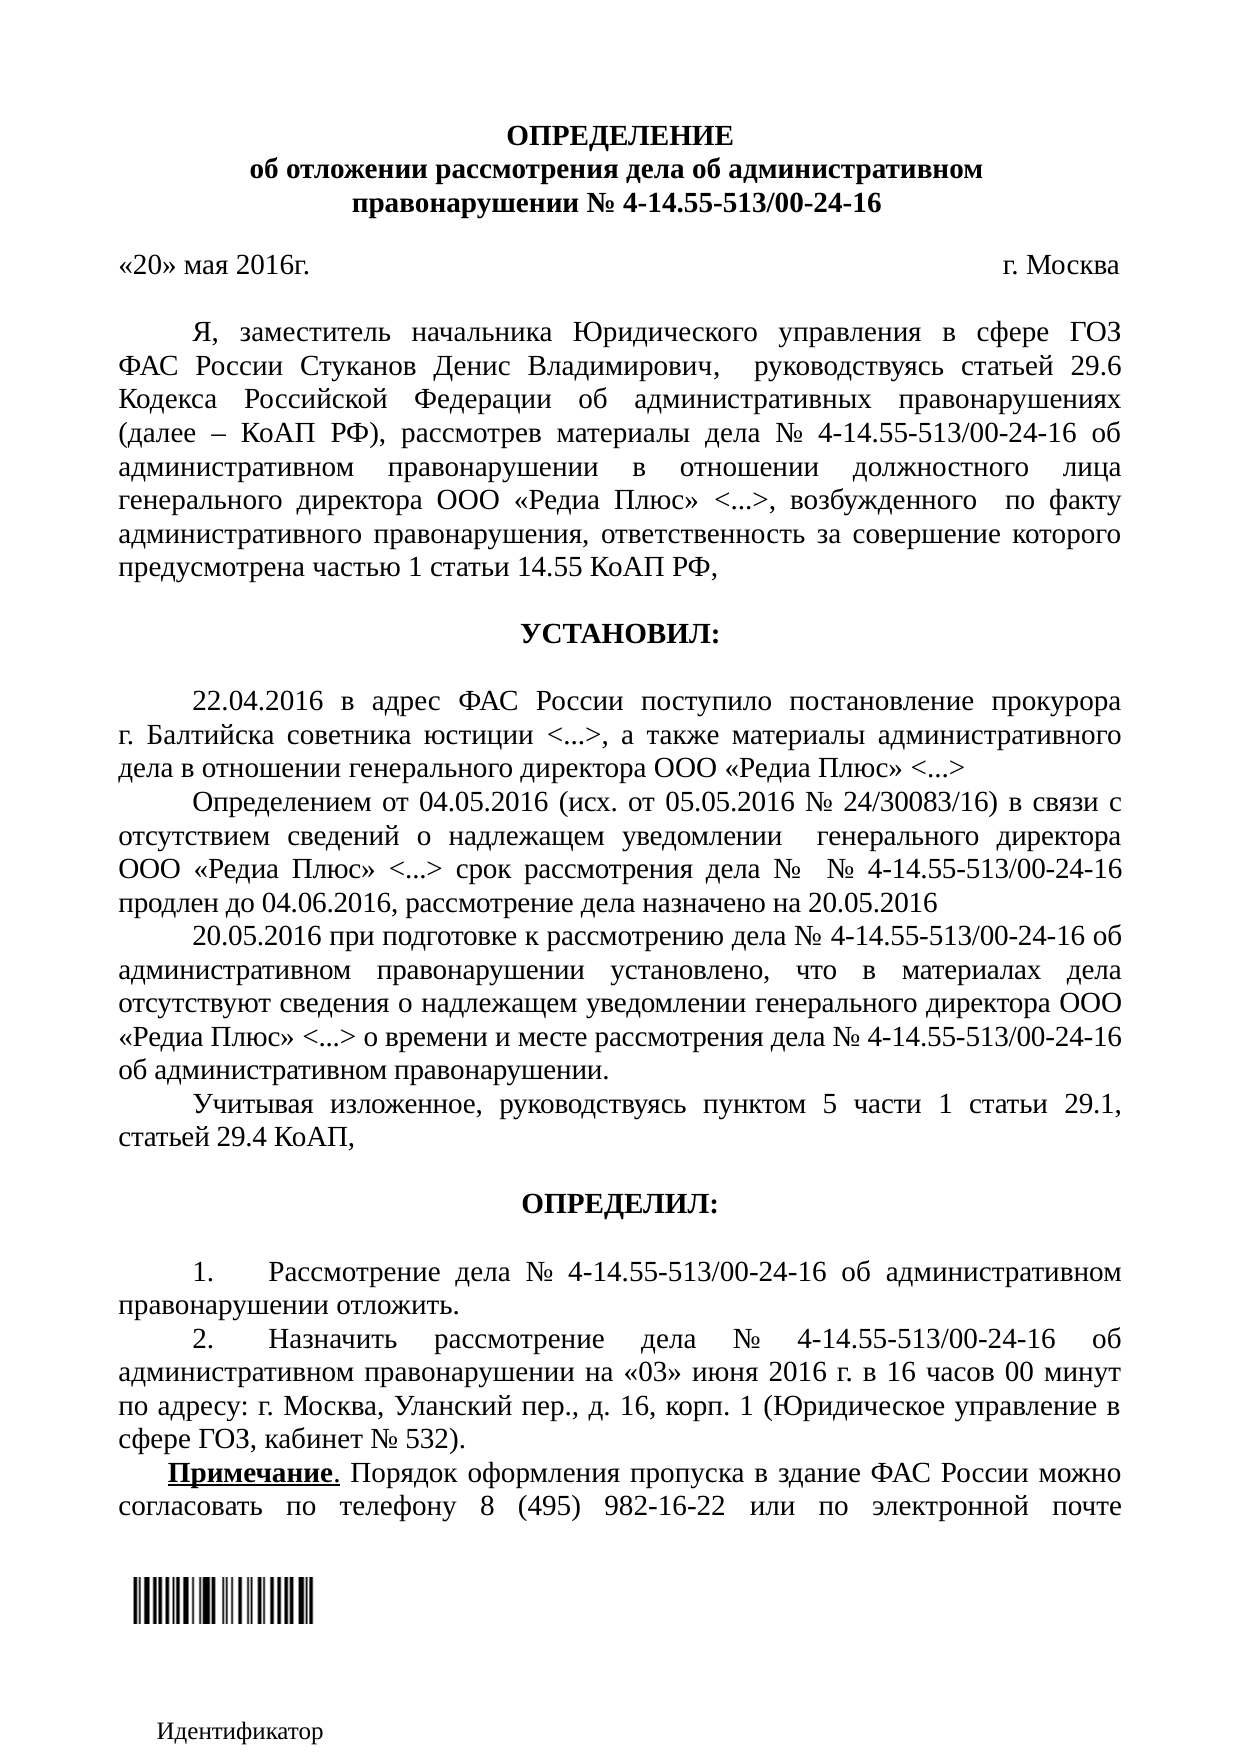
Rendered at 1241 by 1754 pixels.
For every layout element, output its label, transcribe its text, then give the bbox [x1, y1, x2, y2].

list Примечание. Порядок оформления пропуска в здание ФАС России можно согласовать по телефону 8 (495) 982-16-22 или по электронной почте [118, 1455, 1122, 1522]
text 22.04.2016 в адрес ФАС России поступило постановление прокурора г. Балтийска советника юстиции <...>, а также материалы административного дела в отношении генерального директора ООО «Редиа Плюс» <...> [118, 683, 1122, 784]
picture [118, 1577, 331, 1624]
text ОПРЕДЕЛИЛ: [118, 1187, 1122, 1220]
text Учитывая изложенное, руководствуясь пунктом 5 части 1 статьи 29.1, статьей 29.4 КоАП, [118, 1086, 1122, 1153]
text правонарушении № 4-14.55-513/00-24-16 [118, 185, 1122, 219]
text «20» мая 2016г. г. Москва [118, 247, 1122, 281]
text Я, заместитель начальника Юридического управления в сфере ГОЗ ФАС России Стуканов Денис Владимирович, руководствуясь статьей 29.6 Кодекса Российской Федерации об административных правонарушениях (далее – КоАП РФ), рассмотрев материалы дела № 4-14.55-513/00-24-16 об административном правонарушении в отношении должностного лица генерального директора ООО «Редиа Плюс» <...>, возбужденного по факту административного правонарушения, ответственность за совершение которого предусмотрена частью 1 статьи 14.55 КоАП РФ, [118, 314, 1122, 583]
text УСТАНОВИЛ: [118, 616, 1122, 650]
list Назначить рассмотрение дела № 4-14.55-513/00-24-16 об административном правонарушении на «03» июня 2016 г. в 16 часов 00 минут по адресу: г. Москва, Уланский пер., д. 16, корп. 1 (Юридическое управление в сфере ГОЗ, кабинет № 532). [118, 1321, 1122, 1455]
text ОПРЕДЕЛЕНИЕ [118, 118, 1122, 152]
list Рассмотрение дела № 4-14.55-513/00-24-16 об административном правонарушении отложить. [118, 1254, 1122, 1321]
text 20.05.2016 при подготовке к рассмотрению дела № 4-14.55-513/00-24-16 об административном правонарушении установлено, что в материалах дела отсутствуют сведения о надлежащем уведомлении генерального директора ООО «Редиа Плюс» <...> о времени и месте рассмотрения дела № 4-14.55-513/00-24-16 об административном правонарушении. [118, 918, 1122, 1086]
text Определением от 04.05.2016 (исх. от 05.05.2016 № 24/30083/16) в связи с отсутствием сведений о надлежащем уведомлении генерального директора ООО «Редиа Плюс» <...> срок рассмотрения дела № № 4-14.55-513/00-24-16 продлен до 04.06.2016, рассмотрение дела назначено на 20.05.2016 [118, 784, 1122, 918]
text об отложении рассмотрения дела об административном [118, 152, 1122, 185]
